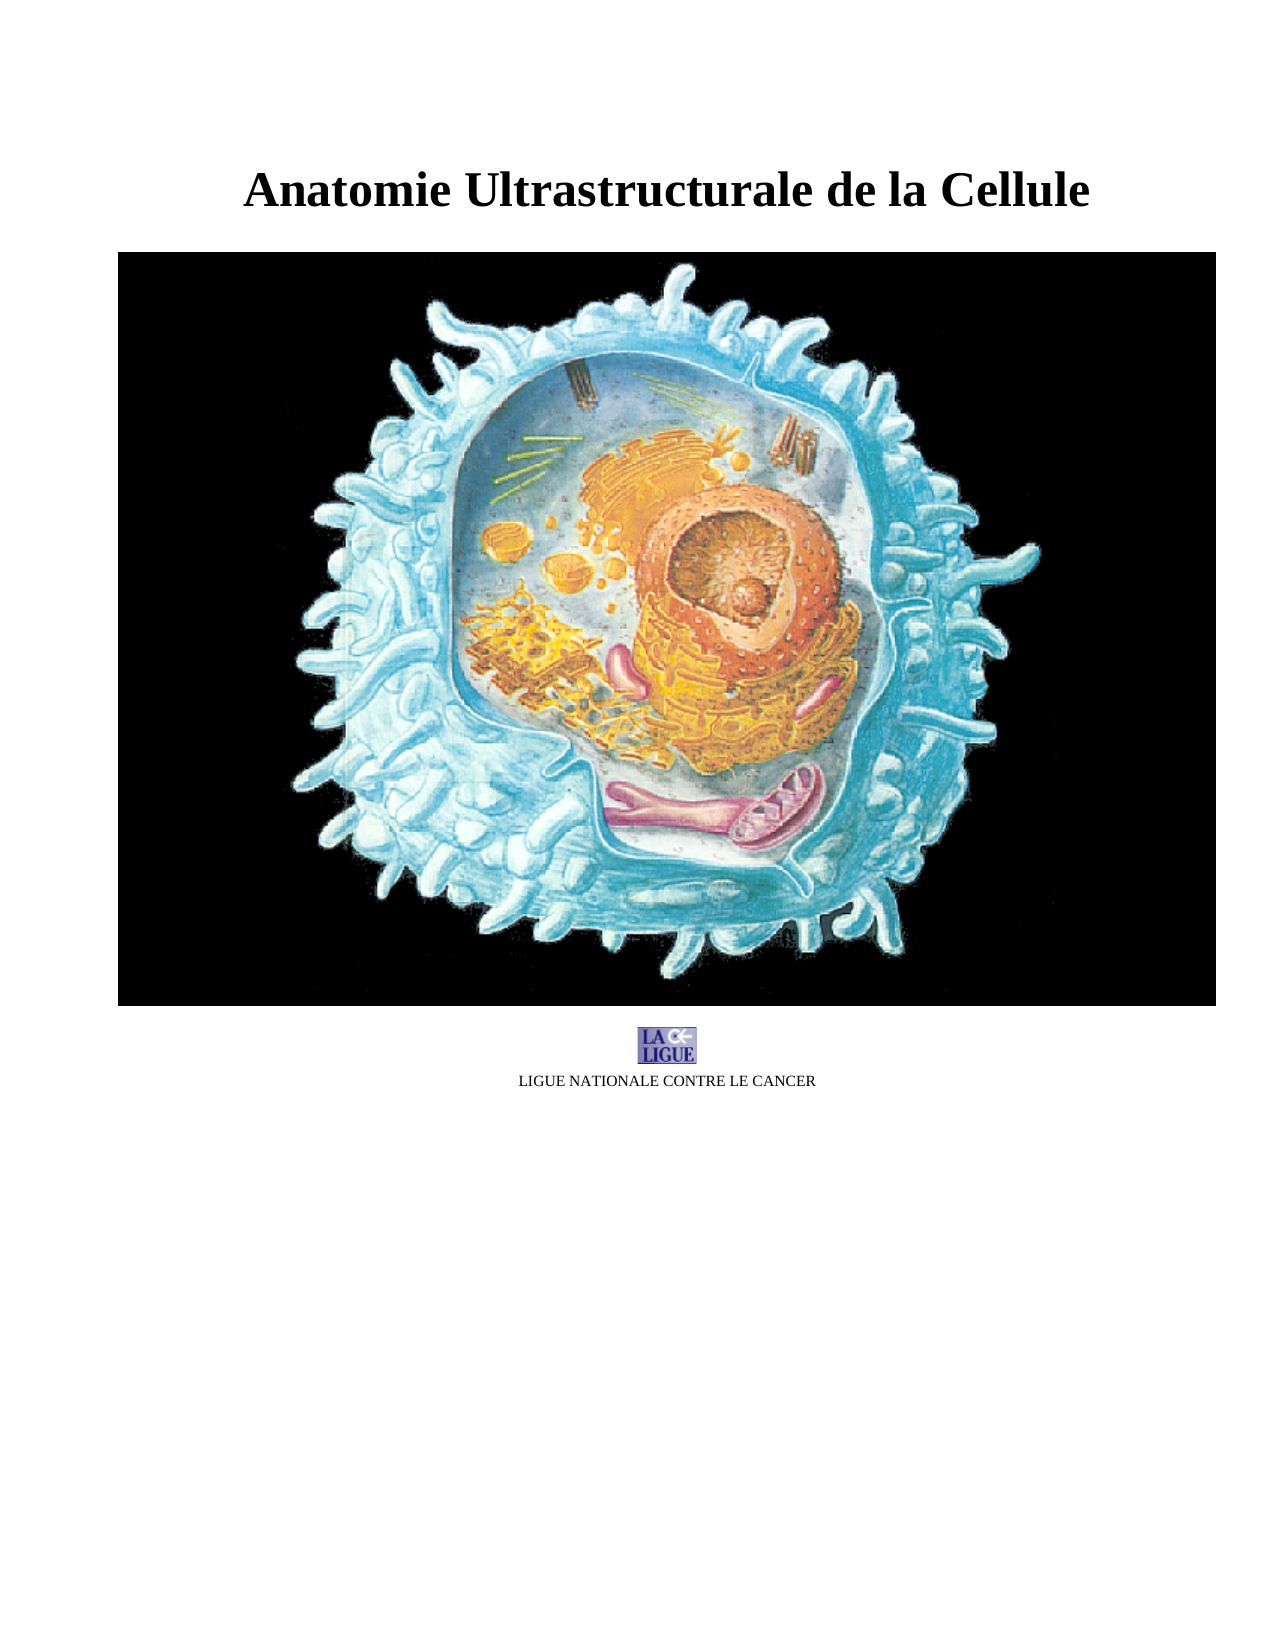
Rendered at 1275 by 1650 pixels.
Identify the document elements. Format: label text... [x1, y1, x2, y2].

table_header Anatomie Ultrastructurale de la Cellule [117, 106, 1217, 240]
table_header LIGUE NATIONALE CONTRE LE CANCER [117, 1018, 1217, 1090]
picture [637, 1027, 697, 1064]
picture [277, 261, 1057, 997]
